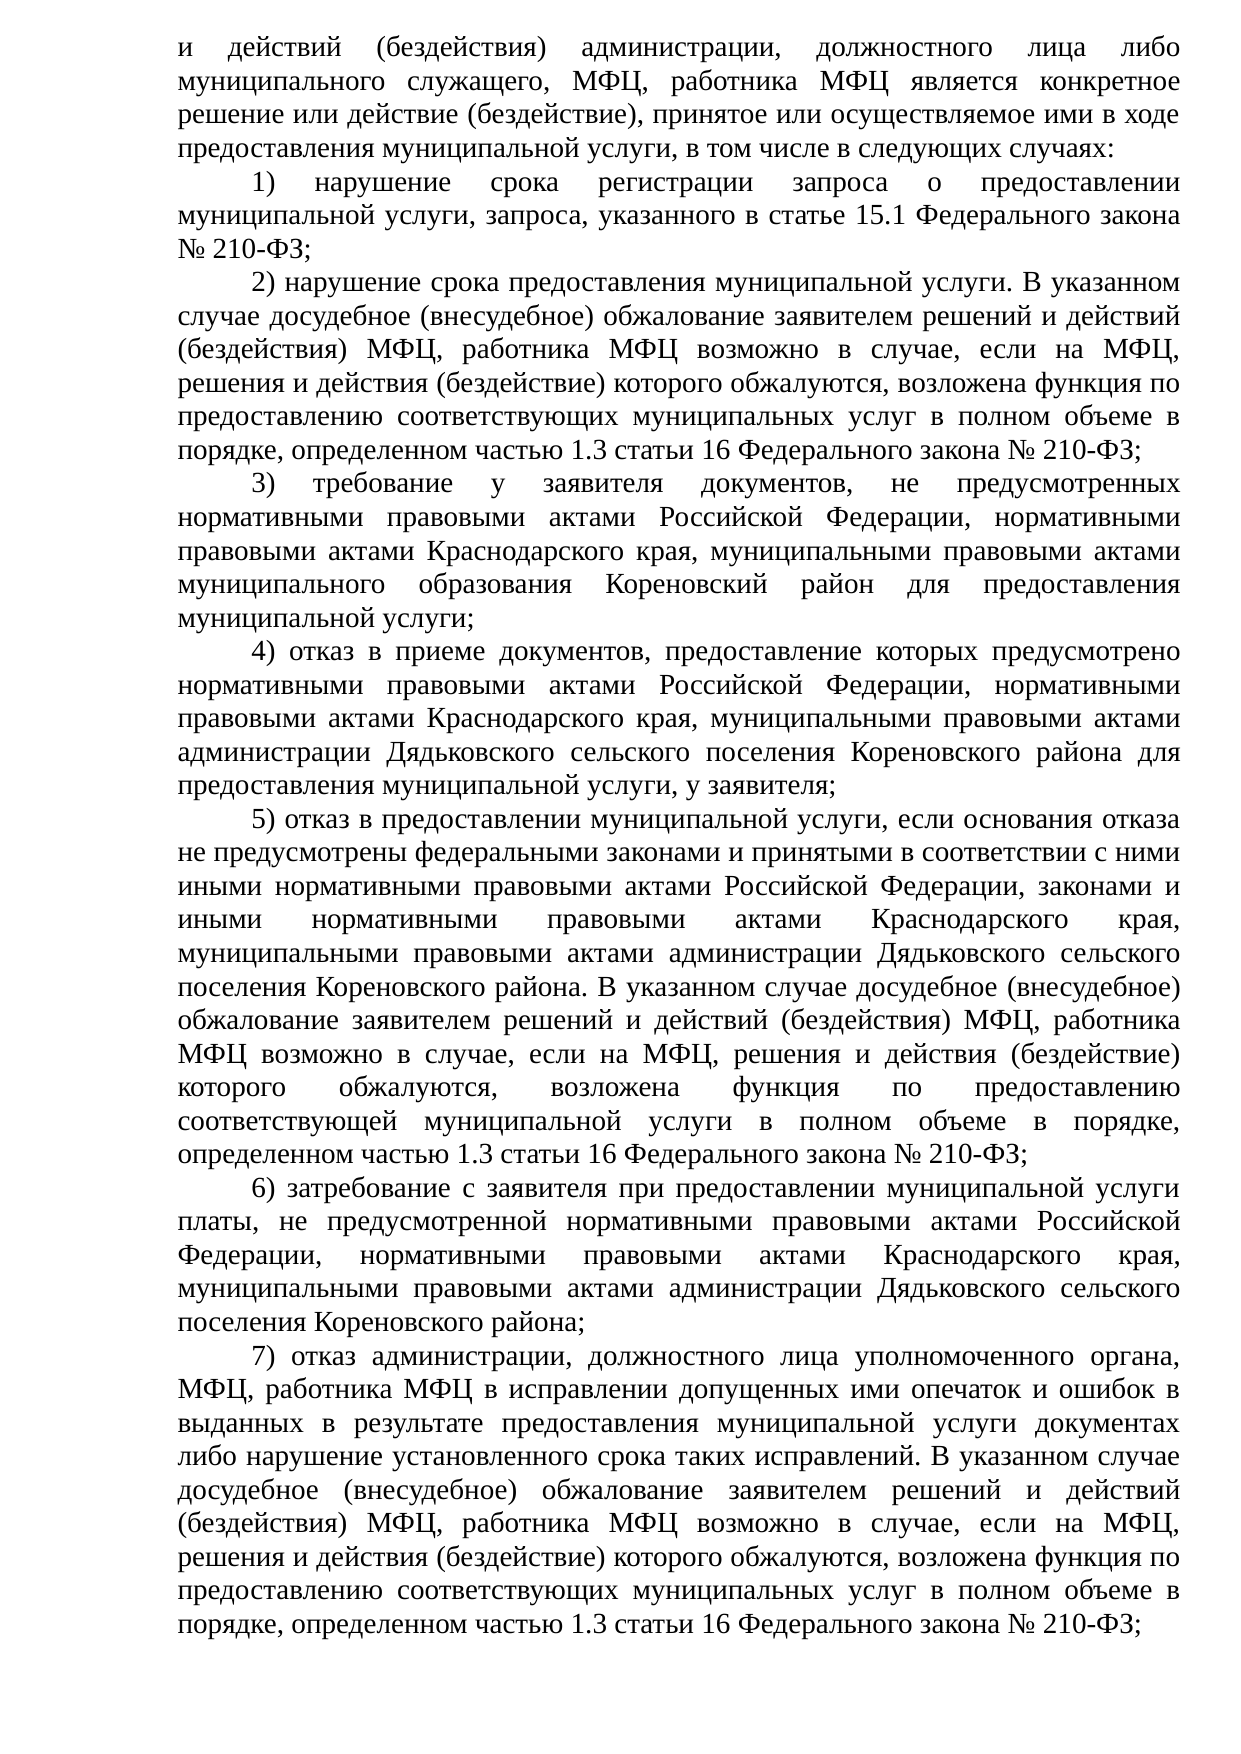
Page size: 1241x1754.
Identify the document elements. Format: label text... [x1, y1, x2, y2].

text и действий (бездействия) администрации, должностного лица либо муниципального служащего, МФЦ, работника МФЦ является конкретное решение или действие (бездействие), принятое или осуществляемое ими в ходе предоставления муниципальной услуги, в том числе в следующих случаях: [177, 29, 1181, 164]
text 1) нарушение срока регистрации запроса о предоставлении муниципальной услуги, запроса, указанного в статье 15.1 Федерального закона № 210-ФЗ; [177, 164, 1181, 264]
text 2) нарушение срока предоставления муниципальной услуги. В указанном случае досудебное (внесудебное) обжалование заявителем решений и действий (бездействия) МФЦ, работника МФЦ возможно в случае, если на МФЦ, решения и действия (бездействие) которого обжалуются, возложена функция по предоставлению соответствующих муниципальных услуг в полном объеме в порядке, определенном частью 1.3 статьи 16 Федерального закона № 210-ФЗ; [177, 264, 1181, 466]
text 7) отказ администрации, должностного лица уполномоченного органа, МФЦ, работника МФЦ в исправлении допущенных ими опечаток и ошибок в выданных в результате предоставления муниципальной услуги документах либо нарушение установленного срока таких исправлений. В указанном случае досудебное (внесудебное) обжалование заявителем решений и действий (бездействия) МФЦ, работника МФЦ возможно в случае, если на МФЦ, решения и действия (бездействие) которого обжалуются, возложена функция по предоставлению соответствующих муниципальных услуг в полном объеме в порядке, определенном частью 1.3 статьи 16 Федерального закона № 210-ФЗ; [177, 1338, 1181, 1639]
text 4) отказ в приеме документов, предоставление которых предусмотрено нормативными правовыми актами Российской Федерации, нормативными правовыми актами Краснодарского края, муниципальными правовыми актами администрации Дядьковского сельского поселения Кореновского района для предоставления муниципальной услуги, у заявителя; [177, 633, 1181, 801]
text 6) затребование с заявителя при предоставлении муниципальной услуги платы, не предусмотренной нормативными правовыми актами Российской Федерации, нормативными правовыми актами Краснодарского края, муниципальными правовыми актами администрации Дядьковского сельского поселения Кореновского района; [177, 1170, 1181, 1338]
text 3) требование у заявителя документов, не предусмотренных нормативными правовыми актами Российской Федерации, нормативными правовыми актами Краснодарского края, муниципальными правовыми актами муниципального образования Кореновский район для предоставления муниципальной услуги; [177, 466, 1181, 633]
text 5) отказ в предоставлении муниципальной услуги, если основания отказа не предусмотрены федеральными законами и принятыми в соответствии с ними иными нормативными правовыми актами Российской Федерации, законами и иными нормативными правовыми актами Краснодарского края, муниципальными правовыми актами администрации Дядьковского сельского поселения Кореновского района. В указанном случае досудебное (внесудебное) обжалование заявителем решений и действий (бездействия) МФЦ, работника МФЦ возможно в случае, если на МФЦ, решения и действия (бездействие) которого обжалуются, возложена функция по предоставлению соответствующей муниципальной услуги в полном объеме в порядке, определенном частью 1.3 статьи 16 Федерального закона № 210-ФЗ; [177, 801, 1181, 1170]
